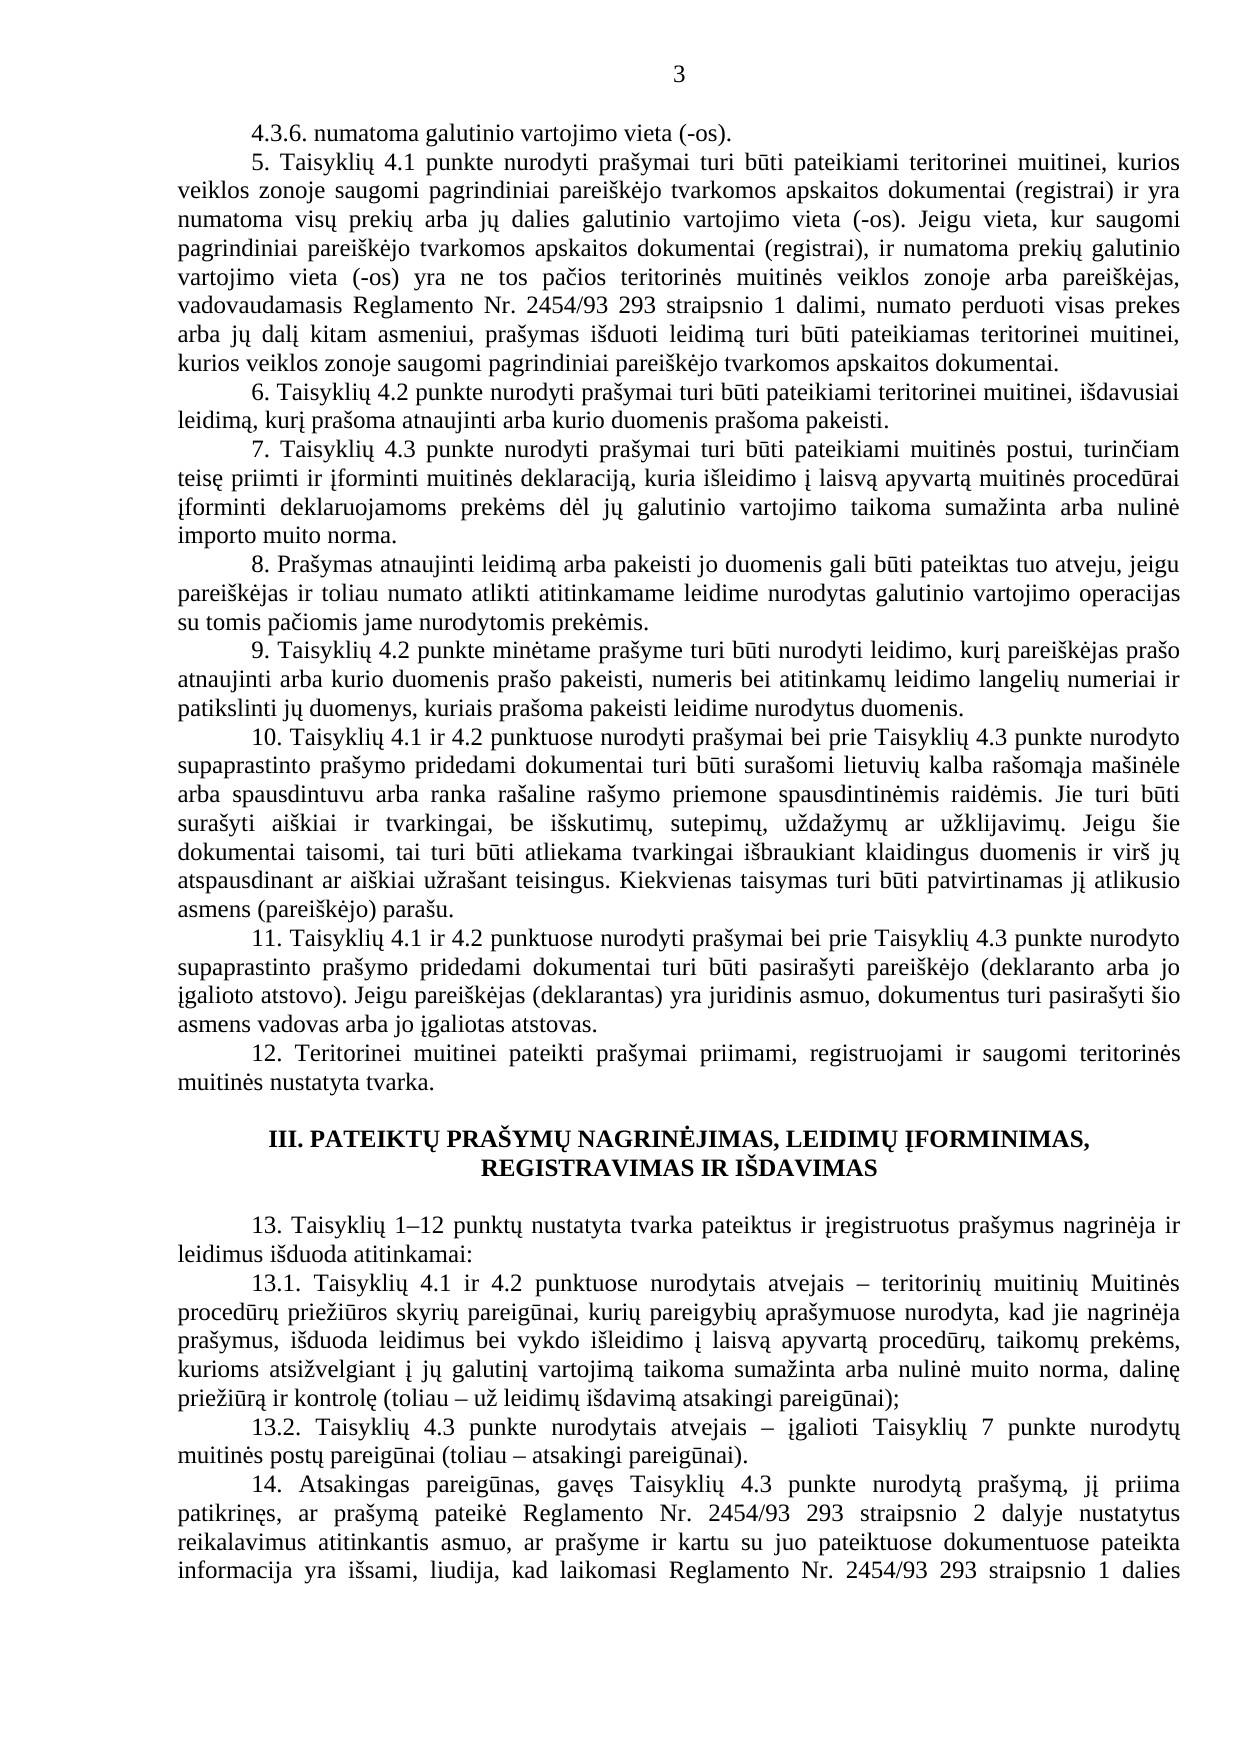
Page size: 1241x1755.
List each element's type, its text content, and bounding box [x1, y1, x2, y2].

text 13. Taisyklių 1–12 punktų nustatyta tvarka pateiktus ir įregistruotus prašymus nagrinėja ir leidimus išduoda atitinkamai: [177, 1211, 1181, 1268]
text 8. Prašymas atnaujinti leidimą arba pakeisti jo duomenis gali būti pateiktas tuo atveju, jeigu pareiškėjas ir toliau numato atlikti atitinkamame leidime nurodytas galutinio vartojimo operacijas su tomis pačiomis jame nurodytomis prekėmis. [177, 549, 1181, 636]
text 4.3.6. numatoma galutinio vartojimo vieta (-os). [177, 118, 1181, 147]
text 6. Taisyklių 4.2 punkte nurodyti prašymai turi būti pateikiami teritorinei muitinei, išdavusiai leidimą, kurį prašoma atnaujinti arba kurio duomenis prašoma pakeisti. [177, 377, 1181, 434]
text 5. Taisyklių 4.1 punkte nurodyti prašymai turi būti pateikiami teritorinei muitinei, kurios veiklos zonoje saugomi pagrindiniai pareiškėjo tvarkomos apskaitos dokumentai (registrai) ir yra numatoma visų prekių arba jų dalies galutinio vartojimo vieta (-os). Jeigu vieta, kur saugomi pagrindiniai pareiškėjo tvarkomos apskaitos dokumentai (registrai), ir numatoma prekių galutinio vartojimo vieta (-os) yra ne tos pačios teritorinės muitinės veiklos zonoje arba pareiškėjas, vadovaudamasis Reglamento Nr. 2454/93 293 straipsnio 1 dalimi, numato perduoti visas prekes arba jų dalį kitam asmeniui, prašymas išduoti leidimą turi būti pateikiamas teritorinei muitinei, kurios veiklos zonoje saugomi pagrindiniai pareiškėjo tvarkomos apskaitos dokumentai. [177, 147, 1181, 377]
text 9. Taisyklių 4.2 punkte minėtame prašyme turi būti nurodyti leidimo, kurį pareiškėjas prašo atnaujinti arba kurio duomenis prašo pakeisti, numeris bei atitinkamų leidimo langelių numeriai ir patikslinti jų duomenys, kuriais prašoma pakeisti leidime nurodytus duomenis. [177, 636, 1181, 722]
text 13.2. Taisyklių 4.3 punkte nurodytais atvejais – įgalioti Taisyklių 7 punkte nurodytų muitinės postų pareigūnai (toliau – atsakingi pareigūnai). [177, 1412, 1181, 1469]
text 7. Taisyklių 4.3 punkte nurodyti prašymai turi būti pateikiami muitinės postui, turinčiam teisę priimti ir įforminti muitinės deklaraciją, kuria išleidimo į laisvą apyvartą muitinės procedūrai įforminti deklaruojamoms prekėms dėl jų galutinio vartojimo taikoma sumažinta arba nulinė importo muito norma. [177, 434, 1181, 549]
text 10. Taisyklių 4.1 ir 4.2 punktuose nurodyti prašymai bei prie Taisyklių 4.3 punkte nurodyto supaprastinto prašymo pridedami dokumentai turi būti surašomi lietuvių kalba rašomąja mašinėle arba spausdintuvu arba ranka rašaline rašymo priemone spausdintinėmis raidėmis. Jie turi būti surašyti aiškiai ir tvarkingai, be išskutimų, sutepimų, uždažymų ar užklijavimų. Jeigu šie dokumentai taisomi, tai turi būti atliekama tvarkingai išbraukiant klaidingus duomenis ir virš jų atspausdinant ar aiškiai užrašant teisingus. Kiekvienas taisymas turi būti patvirtinamas jį atlikusio asmens (pareiškėjo) parašu. [177, 722, 1181, 923]
text 12. Teritorinei muitinei pateikti prašymai priimami, registruojami ir saugomi teritorinės muitinės nustatyta tvarka. [177, 1038, 1181, 1096]
text 13.1. Taisyklių 4.1 ir 4.2 punktuose nurodytais atvejais – teritorinių muitinių Muitinės procedūrų priežiūros skyrių pareigūnai, kurių pareigybių aprašymuose nurodyta, kad jie nagrinėja prašymus, išduoda leidimus bei vykdo išleidimo į laisvą apyvartą procedūrų, taikomų prekėms, kurioms atsižvelgiant į jų galutinį vartojimą taikoma sumažinta arba nulinė muito norma, dalinę priežiūrą ir kontrolę (toliau – už leidimų išdavimą atsakingi pareigūnai); [177, 1268, 1181, 1412]
text III. PATEIKTŲ PRAŠYMŲ NAGRINĖJIMAS, LEIDIMŲ ĮFORMINIMAS, REGISTRAVIMAS IR IŠDAVIMAS [177, 1124, 1181, 1182]
text 11. Taisyklių 4.1 ir 4.2 punktuose nurodyti prašymai bei prie Taisyklių 4.3 punkte nurodyto supaprastinto prašymo pridedami dokumentai turi būti pasirašyti pareiškėjo (deklaranto arba jo įgalioto atstovo). Jeigu pareiškėjas (deklarantas) yra juridinis asmuo, dokumentus turi pasirašyti šio asmens vadovas arba jo įgaliotas atstovas. [177, 923, 1181, 1038]
text 14. Atsakingas pareigūnas, gavęs Taisyklių 4.3 punkte nurodytą prašymą, jį priima patikrinęs, ar prašymą pateikė Reglamento Nr. 2454/93 293 straipsnio 2 dalyje nustatytus reikalavimus atitinkantis asmuo, ar prašyme ir kartu su juo pateiktuose dokumentuose pateikta informacija yra išsami, liudija, kad laikomasi Reglamento Nr. 2454/93 293 straipsnio 1 dalies [177, 1469, 1181, 1584]
